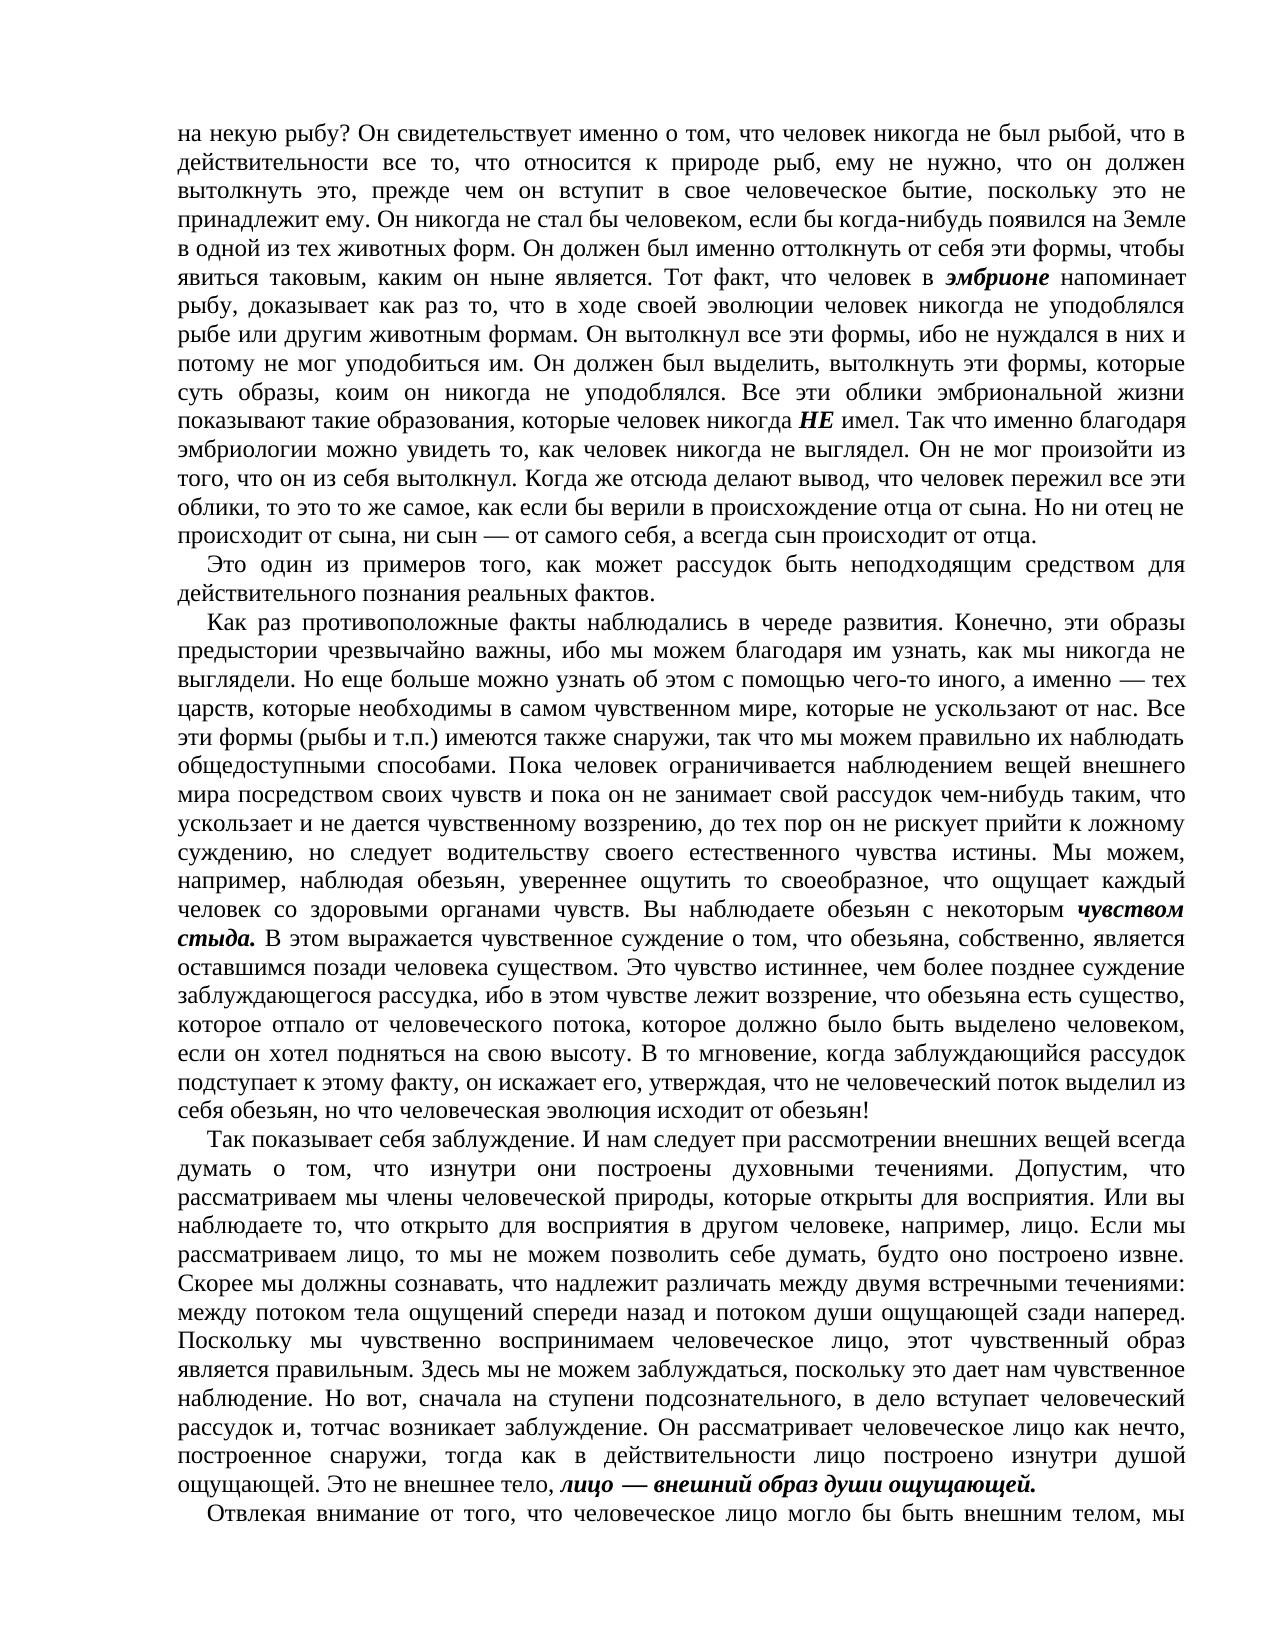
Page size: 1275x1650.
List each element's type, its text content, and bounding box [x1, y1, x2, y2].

text Так показывает себя заблуждение. И нам следует при рассмотрении внешних вещей всегда думать о том, что изнутри они построены духовными течениями. Допустим, что рассматриваем мы члены человеческой природы, которые открыты для восприятия. Или вы наблюдаете то, что открыто для восприятия в другом человеке, например, лицо. Если мы рассматриваем лицо, то мы не можем позволить себе думать, будто оно построено извне. Скорее мы должны сознавать, что надлежит различать между двумя встречными течениями: между потоком тела ощущений спереди назад и потоком души ощущающей сзади наперед. Поскольку мы чувственно воспринимаем человеческое лицо, этот чувственный образ является правильным. Здесь мы не можем заблуждаться, поскольку это дает нам чувственное наблюдение. Но вот, сначала на ступени подсознательного, в дело вступает человеческий рассудок и, тотчас возникает заблуждение. Он рассматривает человеческое лицо как нечто, построенное снаружи, тогда как в действительности лицо построено изнутри душой ощущающей. Это не внешнее тело, лицо — внешний образ души ощущающей. [177, 1124, 1186, 1498]
text Отвлекая внимание от того, что человеческое лицо могло бы быть внешним телом, мы [177, 1498, 1186, 1527]
text Это один из примеров того, как может рассудок быть неподходящим средством для действительного познания реальных фактов. [177, 549, 1186, 607]
text на некую рыбу? Он свидетельствует именно о том, что человек никогда не был рыбой, что в действительности все то, что относится к природе рыб, ему не нужно, что он должен вытолкнуть это, прежде чем он вступит в свое человеческое бытие, поскольку это не принадлежит ему. Он никогда не стал бы человеком, если бы когда-нибудь появился на Земле в одной из тех животных форм. Он должен был именно оттолкнуть от себя эти формы, чтобы явиться таковым, каким он ныне является. Тот факт, что человек в эмбрионе напоминает рыбу, доказывает как раз то, что в ходе своей эволюции человек никогда не уподоблялся рыбе или другим животным формам. Он вытолкнул все эти формы, ибо не нуждался в них и потому не мог уподобиться им. Он должен был выделить, вытолкнуть эти формы, которые суть образы, коим он никогда не уподоблялся. Все эти облики эмбриональной жизни показывают такие образования, которые человек никогда НЕ имел. Так что именно благодаря эмбриологии можно увидеть то, как человек никогда не выглядел. Он не мог произойти из того, что он из себя вытолкнул. Когда же отсюда делают вывод, что человек пережил все эти облики, то это то же самое, как если бы верили в происхождение отца от сына. Но ни отец не происходит от сына, ни сын — от самого себя, а всегда сын происходит от отца. [177, 118, 1186, 549]
text Как раз противоположные факты наблюдались в череде развития. Конечно, эти образы предыстории чрезвычайно важны, ибо мы можем благодаря им узнать, как мы никогда не выглядели. Но еще больше можно узнать об этом с помощью чего-то иного, а именно — тех царств, которые необходимы в самом чувственном мире, которые не ускользают от нас. Все эти формы (рыбы и т.п.) имеются также снаружи, так что мы можем правильно их наблюдать общедоступными способами. Пока человек ограничивается наблюдением вещей внешнего мира посредством своих чувств и пока он не занимает свой рассудок чем-нибудь таким, что ускользает и не дается чувственному воззрению, до тех пор он не рискует прийти к ложному суждению, но следует водительству своего естественного чувства истины. Мы можем, например, наблюдая обезьян, увереннее ощутить то своеобразное, что ощущает каждый человек со здоровыми органами чувств. Вы наблюдаете обезьян с некоторым чувством стыда. В этом выражается чувственное суждение о том, что обезьяна, собственно, является оставшимся позади человека существом. Это чувство истиннее, чем более позднее суждение заблуждающегося рассудка, ибо в этом чувстве лежит воззрение, что обезьяна есть существо, которое отпало от человеческого потока, которое должно было быть выделено человеком, если он хотел подняться на свою высоту. В то мгновение, когда заблуждающийся рассудок подступает к этому факту, он искажает его, утверждая, что не человеческий поток выделил из себя обезьян, но что человеческая эволюция исходит от обезьян! [177, 607, 1186, 1124]
